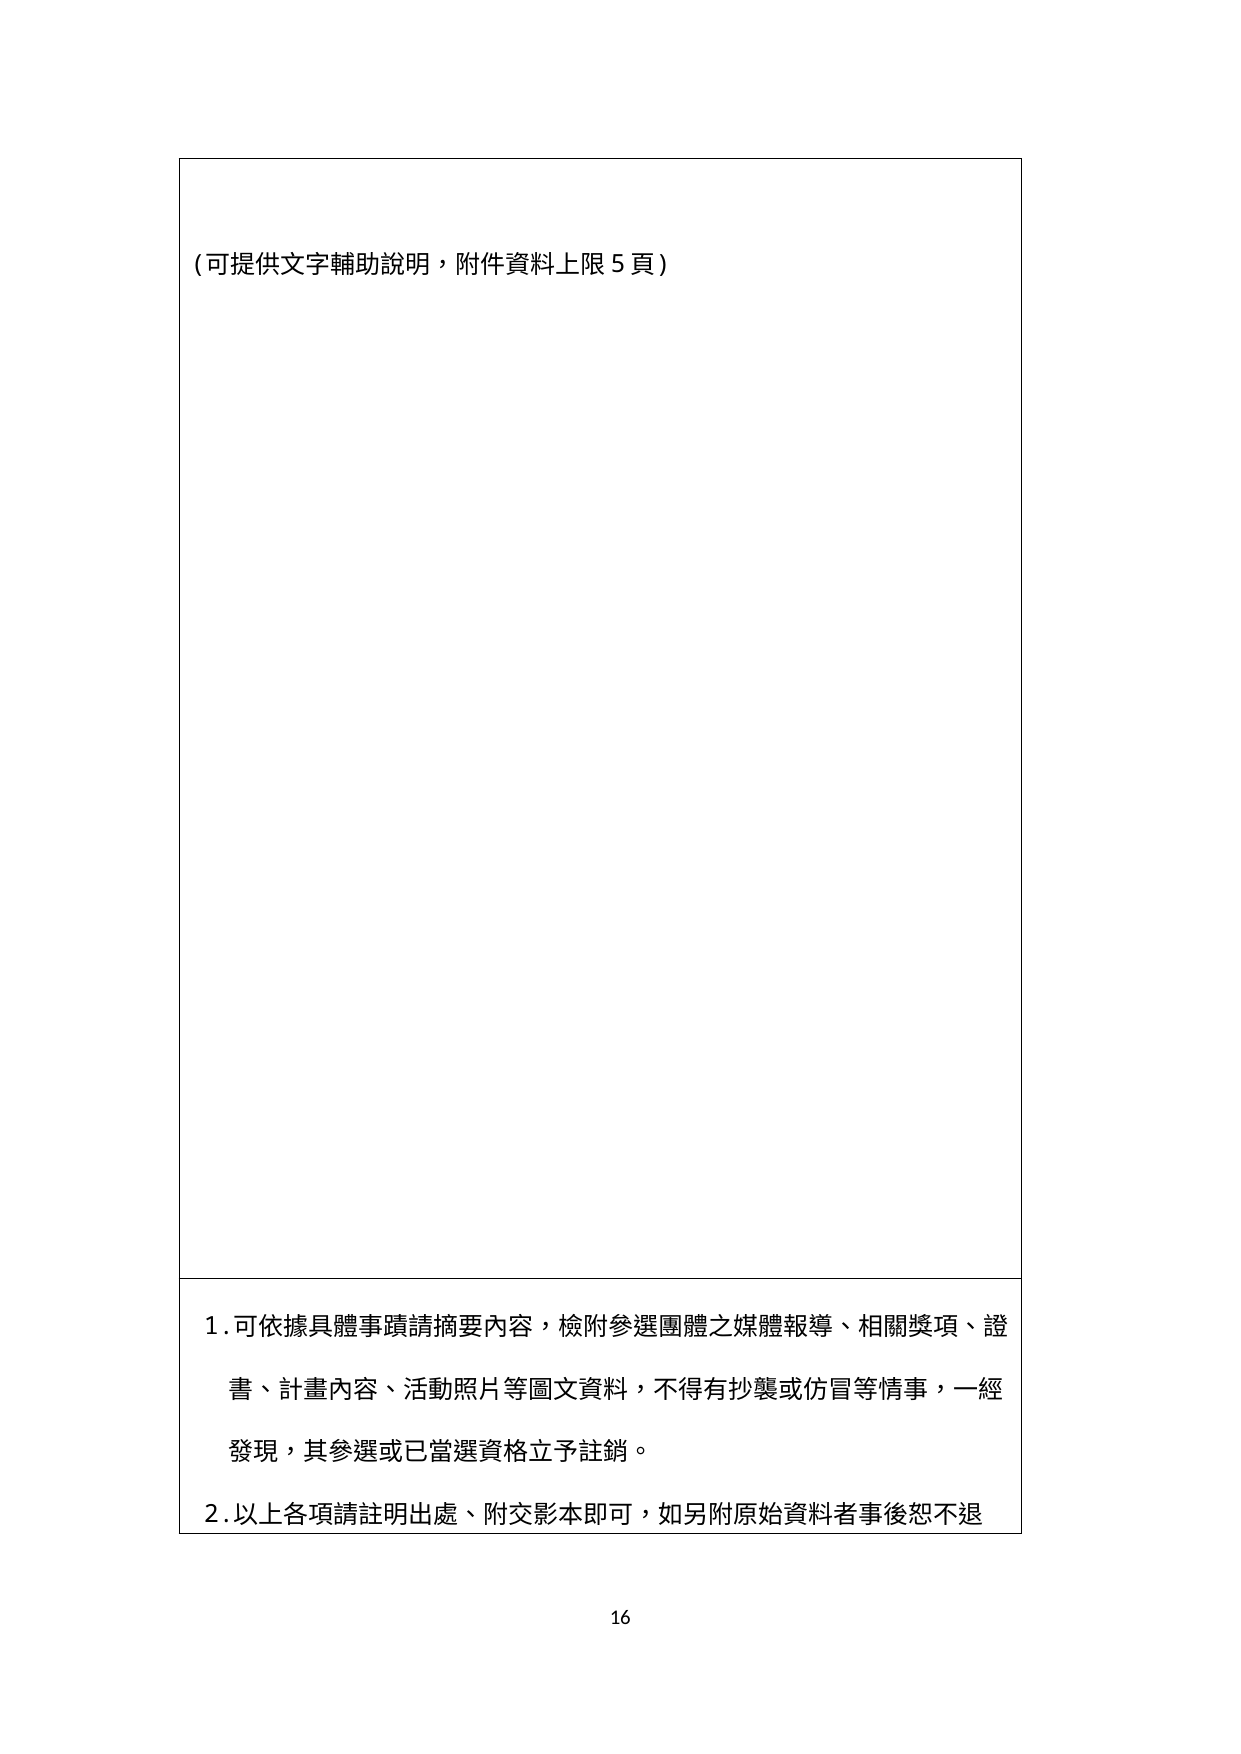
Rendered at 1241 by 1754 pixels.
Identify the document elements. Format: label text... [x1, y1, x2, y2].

table_cell 1.可依據具體事蹟請摘要內容，檢附參選團體之媒體報導、相關獎項、證書、計畫內容、活動照片等圖文資料，不得有抄襲或仿冒等情事，一經發現，其參選或已當選資格立予註銷。 2.以上各項請註明出處、附交影本即可，如另附原始資料者事後恕不退 [180, 1279, 1021, 1533]
table_cell (可提供文字輔助說明，附件資料上限5頁) [180, 159, 1021, 1278]
table_cell [1022, 158, 1044, 1278]
table_cell [1022, 1278, 1044, 1533]
